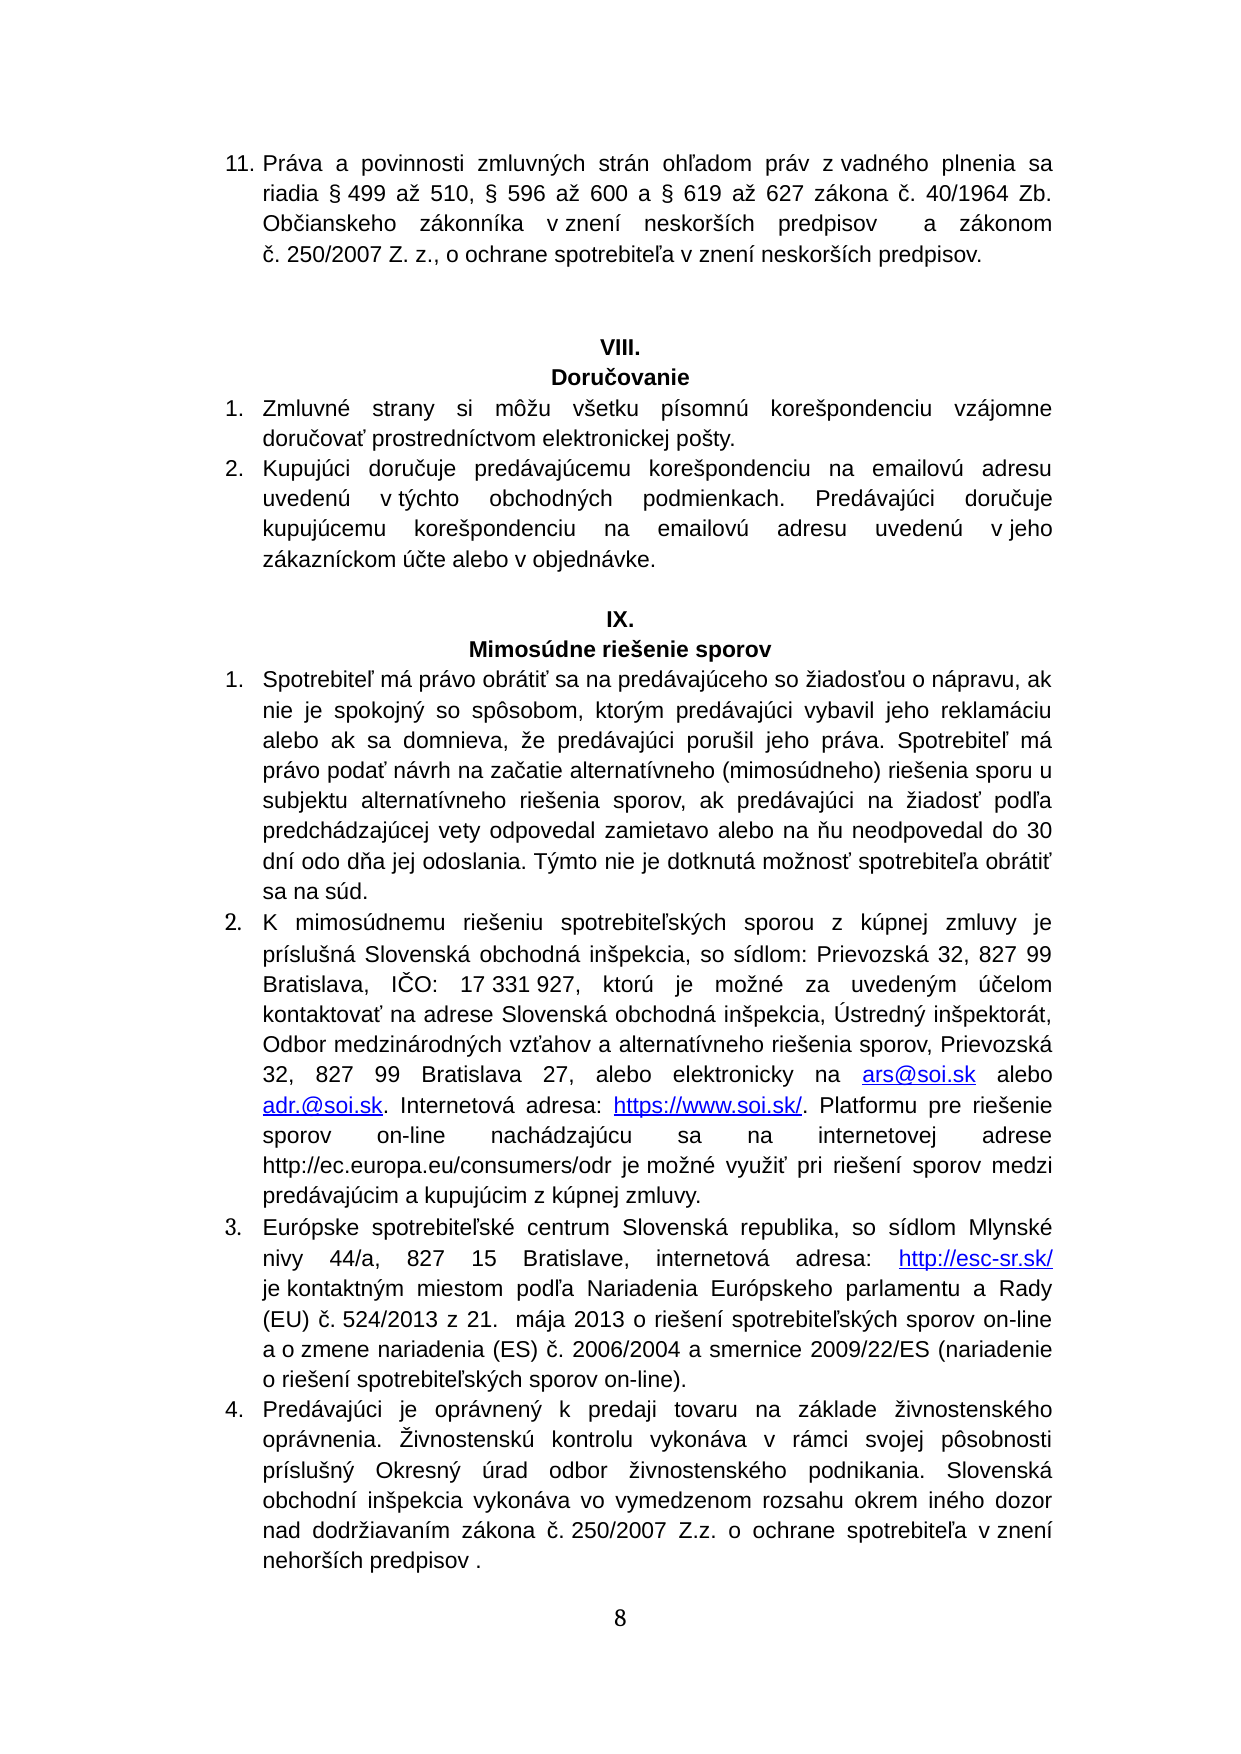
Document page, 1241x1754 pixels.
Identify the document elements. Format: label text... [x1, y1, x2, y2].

text VIII. [187, 334, 1053, 360]
list K mimosúdnemu riešeniu spotrebiteľských sporou z kúpnej zmluvy je príslušná Slovenská obchodná inšpekcia, so sídlom: Prievozská 32, 827 99 Bratislava, IČO: 17 331 927, ktorú je možné za uvedeným účelom kontaktovať na adrese Slovenská obchodná inšpekcia, Ústredný inšpektorát, Odbor medzinárodných vzťahov a alternatívneho riešenia sporov, Prievozská 32, 827 99 Bratislava 27, alebo elektronicky na ars@soi.sk alebo adr.@soi.sk. Internetová adresa: https://www.soi.sk/. Platformu pre riešenie sporov on-line nachádzajúcu sa na internetovej adrese http://ec.europa.eu/consumers/odr je možné využiť pri riešení sporov medzi predávajúcim a kupujúcim z kúpnej zmluvy. [225, 908, 1053, 1209]
list Európske spotrebiteľské centrum Slovenská republika, so sídlom Mlynské nivy 44/a, 827 15 Bratislave, internetová adresa: http://esc-sr.sk/ je kontaktným miestom podľa Nariadenia Európskeho parlamentu a Rady (EU) č. 524/2013 z 21. mája 2013 o riešení spotrebiteľských sporov on-line a o zmene nariadenia (ES) č. 2006/2004 a smernice 2009/22/ES (nariadenie o riešení spotrebiteľských sporov on-line). [225, 1212, 1053, 1392]
list Kupujúci doručuje predávajúcemu korešpondenciu na emailovú adresu uvedenú v týchto obchodných podmienkach. Predávajúci doručuje kupujúcemu korešpondenciu na emailovú adresu uvedenú v jeho zákazníckom účte alebo v objednávke. [225, 455, 1053, 572]
text IX. [187, 606, 1053, 632]
text Doručovanie [187, 364, 1053, 391]
list Spotrebiteľ má právo obrátiť sa na predávajúceho so žiadosťou o nápravu, ak nie je spokojný so spôsobom, ktorým predávajúci vybavil jeho reklamáciu alebo ak sa domnieva, že predávajúci porušil jeho práva. Spotrebiteľ má právo podať návrh na začatie alternatívneho (mimosúdneho) riešenia sporu u subjektu alternatívneho riešenia sporov, ak predávajúci na žiadosť podľa predchádzajúcej vety odpovedal zamietavo alebo na ňu neodpovedal do 30 dní odo dňa jej odoslania. Týmto nie je dotknutá možnosť spotrebiteľa obrátiť sa na súd. [225, 666, 1053, 904]
list Predávajúci je oprávnený k predaji tovaru na základe živnostenského oprávnenia. Živnostenskú kontrolu vykonáva v rámci svojej pôsobnosti príslušný Okresný úrad odbor živnostenského podnikania. Slovenská obchodní inšpekcia vykonáva vo vymedzenom rozsahu okrem iného dozor nad dodržiavaním zákona č. 250/2007 Z.z. o ochrane spotrebiteľa v znení nehorších predpisov . [225, 1396, 1053, 1573]
text Mimosúdne riešenie sporov [187, 636, 1053, 662]
list Práva a povinnosti zmluvných strán ohľadom práv z vadného plnenia sa riadia § 499 až 510, § 596 až 600 a § 619 až 627 zákona č. 40/1964 Zb. Občianskeho zákonníka v znení neskorších predpisov a zákonom č. 250/2007 Z. z., o ochrane spotrebiteľa v znení neskorších predpisov. [225, 150, 1053, 267]
list Zmluvné strany si môžu všetku písomnú korešpondenciu vzájomne doručovať prostredníctvom elektronickej pošty. [225, 394, 1053, 451]
